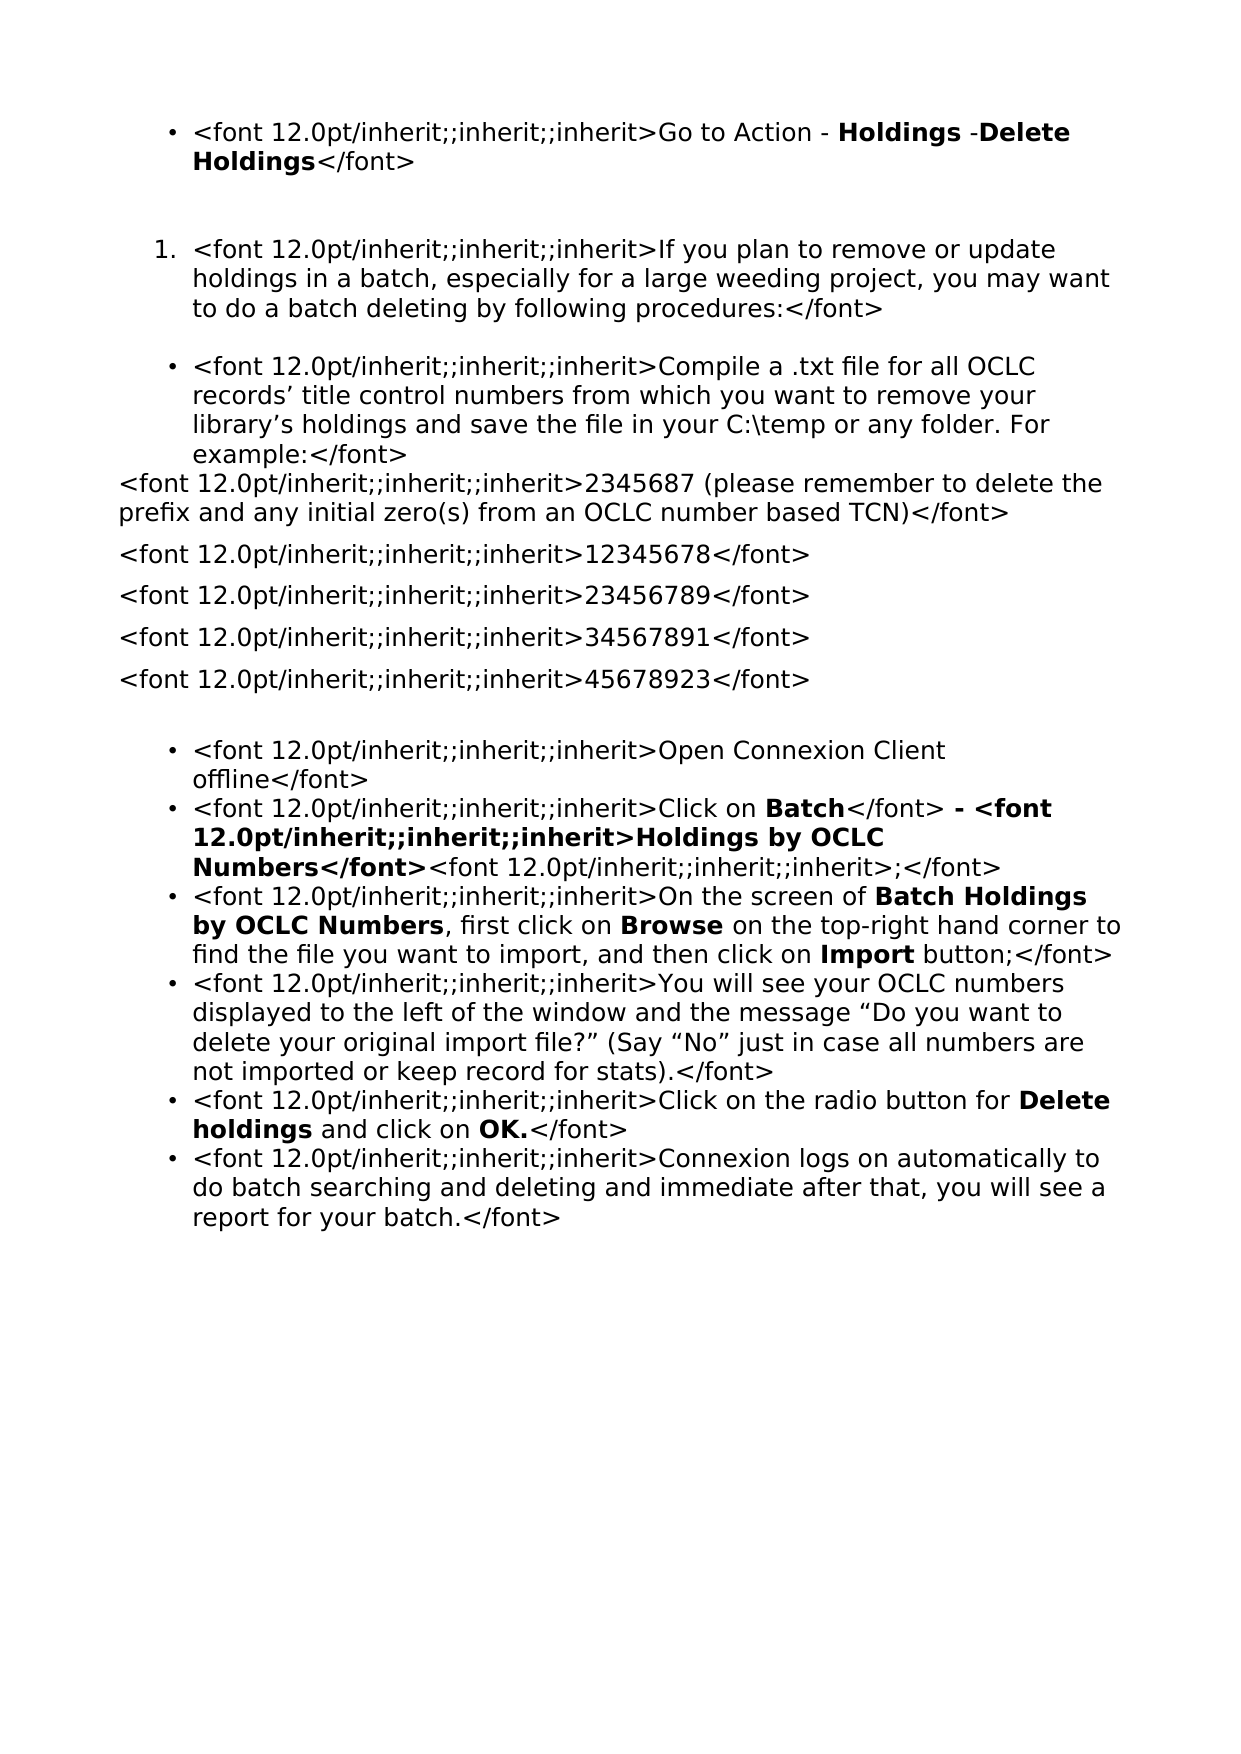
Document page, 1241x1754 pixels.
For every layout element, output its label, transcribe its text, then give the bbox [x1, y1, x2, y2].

list <font 12.0pt/inherit;;inherit;;inherit>Connexion logs on automatically to do batch searching and deleting and immediate after that, you will see a report for your batch.</font> [177, 1144, 1122, 1232]
text <font 12.0pt/inherit;;inherit;;inherit>2345687 (please remember to delete the prefix and any initial zero(s) from an OCLC number based TCN)</font> [118, 469, 1122, 527]
text <font 12.0pt/inherit;;inherit;;inherit>45678923</font> [118, 665, 1122, 694]
list <font 12.0pt/inherit;;inherit;;inherit>Click on Batch</font> - <font 12.0pt/inherit;;inherit;;inherit>Holdings by OCLC Numbers</font><font 12.0pt/inherit;;inherit;;inherit>;</font> [177, 794, 1122, 882]
list <font 12.0pt/inherit;;inherit;;inherit>Open Connexion Client offline</font> [177, 736, 1122, 794]
list <font 12.0pt/inherit;;inherit;;inherit>On the screen of Batch Holdings by OCLC Numbers, first click on Browse on the top-right hand corner to find the file you want to import, and then click on Import button;</font> [177, 882, 1122, 969]
list <font 12.0pt/inherit;;inherit;;inherit>If you plan to remove or update holdings in a batch, especially for a large weeding project, you may want to do a batch deleting by following procedures:</font> [177, 235, 1122, 323]
list <font 12.0pt/inherit;;inherit;;inherit>You will see your OCLC numbers displayed to the left of the window and the message “Do you want to delete your original import file?” (Say “No” just in case all numbers are not imported or keep record for stats).</font> [177, 969, 1122, 1086]
text <font 12.0pt/inherit;;inherit;;inherit>12345678</font> [118, 540, 1122, 569]
list <font 12.0pt/inherit;;inherit;;inherit>Click on the radio button for Delete holdings and click on OK.</font> [177, 1086, 1122, 1144]
list <font 12.0pt/inherit;;inherit;;inherit>Compile a .txt file for all OCLC records’ title control numbers from which you want to remove your library’s holdings and save the file in your C:\temp or any folder. For example:</font> [177, 352, 1122, 469]
text <font 12.0pt/inherit;;inherit;;inherit>23456789</font> [118, 582, 1122, 611]
list <font 12.0pt/inherit;;inherit;;inherit>Go to Action - Holdings -Delete Holdings</font> [177, 118, 1122, 176]
text <font 12.0pt/inherit;;inherit;;inherit>34567891</font> [118, 623, 1122, 652]
